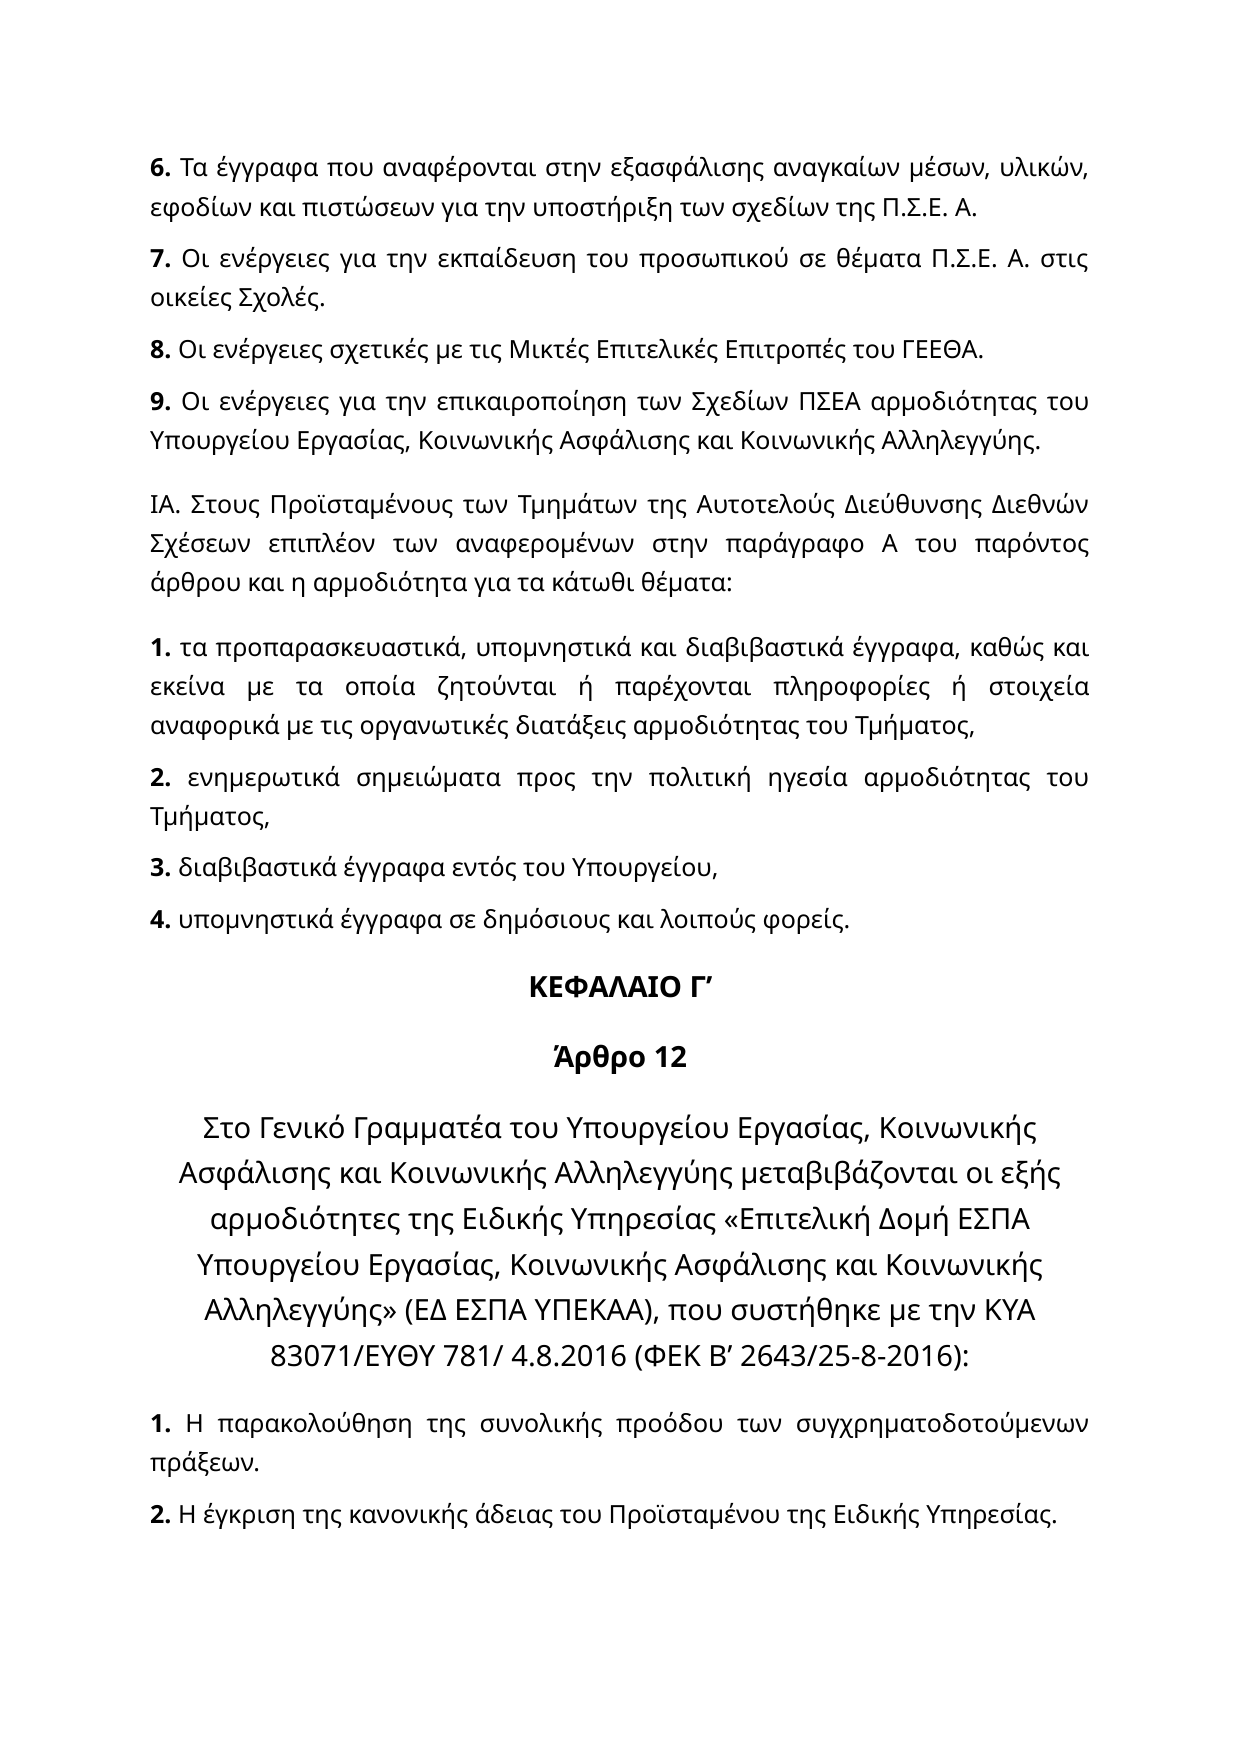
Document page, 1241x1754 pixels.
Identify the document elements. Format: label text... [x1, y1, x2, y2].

text 8. Οι ενέργειες σχετικές με τις Μικτές Επιτελικές Επιτροπές του ΓΕΕΘΑ. [150, 332, 1090, 366]
text 3. διαβιβαστικά έγγραφα εντός του Υπουργείου, [150, 850, 1090, 884]
text 7. Οι ενέργειες για την εκπαίδευση του προσωπικού σε θέματα Π.Σ.Ε. Α. στις οικείες Σχολές. [150, 241, 1090, 314]
subtitle ΚΕΦΑΛΑΙΟ Γ’ [150, 966, 1090, 1006]
text 1. Η παρακολούθηση της συνολικής προόδου των συγχρηματοδοτούμενων πράξεων. [150, 1406, 1090, 1479]
text 2. Η έγκριση της κανονικής άδειας του Προϊσταμένου της Ειδικής Υπηρεσίας. [150, 1497, 1090, 1531]
text ΙΑ. Στους Προϊσταμένους των Τμημάτων της Αυτοτελούς Διεύθυνσης Διεθνών Σχέσεων επιπλέον των αναφερομένων στην παράγραφο Α του παρόντος άρθρου και η αρμοδιότητα για τα κάτωθι θέματα: [150, 487, 1090, 599]
text 4. υπομνηστικά έγγραφα σε δημόσιους και λοιπούς φορείς. [150, 902, 1090, 936]
text 9. Οι ενέργειες για την επικαιροποίηση των Σχεδίων ΠΣΕΑ αρμοδιότητας του Υπουργείου Εργασίας, Κοινωνικής Ασφάλισης και Κοινωνικής Αλληλεγγύης. [150, 383, 1090, 457]
subtitle Άρθρο 12 [150, 1036, 1090, 1076]
subtitle Στο Γενικό Γραμματέα του Υπουργείου Εργασίας, Κοινωνικής Ασφάλισης και Κοινωνικής Αλληλεγγύης μεταβιβάζονται οι εξής αρμοδιότητες της Ειδικής Υπηρεσίας «Επιτελική Δομή ΕΣΠΑ Υπουργείου Εργασίας, Κοινωνικής Ασφάλισης και Κοινωνικής Αλληλεγγύης» (ΕΔ ΕΣΠΑ ΥΠΕΚΑΑ), που συστήθηκε με την ΚΥΑ 83071/ΕΥΘΥ 781/ 4.8.2016 (ΦΕΚ Β’ 2643/25-8-2016): [150, 1107, 1090, 1375]
text 6. Τα έγγραφα που αναφέρονται στην εξασφάλισης αναγκαίων μέσων, υλικών, εφοδίων και πιστώσεων για την υποστήριξη των σχεδίων της Π.Σ.Ε. Α. [150, 150, 1090, 223]
text 2. ενημερωτικά σημειώματα προς την πολιτική ηγεσία αρμοδιότητας του Τμήματος, [150, 759, 1090, 832]
text 1. τα προπαρασκευαστικά, υπομνηστικά και διαβιβαστικά έγγραφα, καθώς και εκείνα με τα οποία ζητούνται ή παρέχονται πληροφορίες ή στοιχεία αναφορικά με τις οργανωτικές διατάξεις αρμοδιότητας του Τμήματος, [150, 629, 1090, 742]
